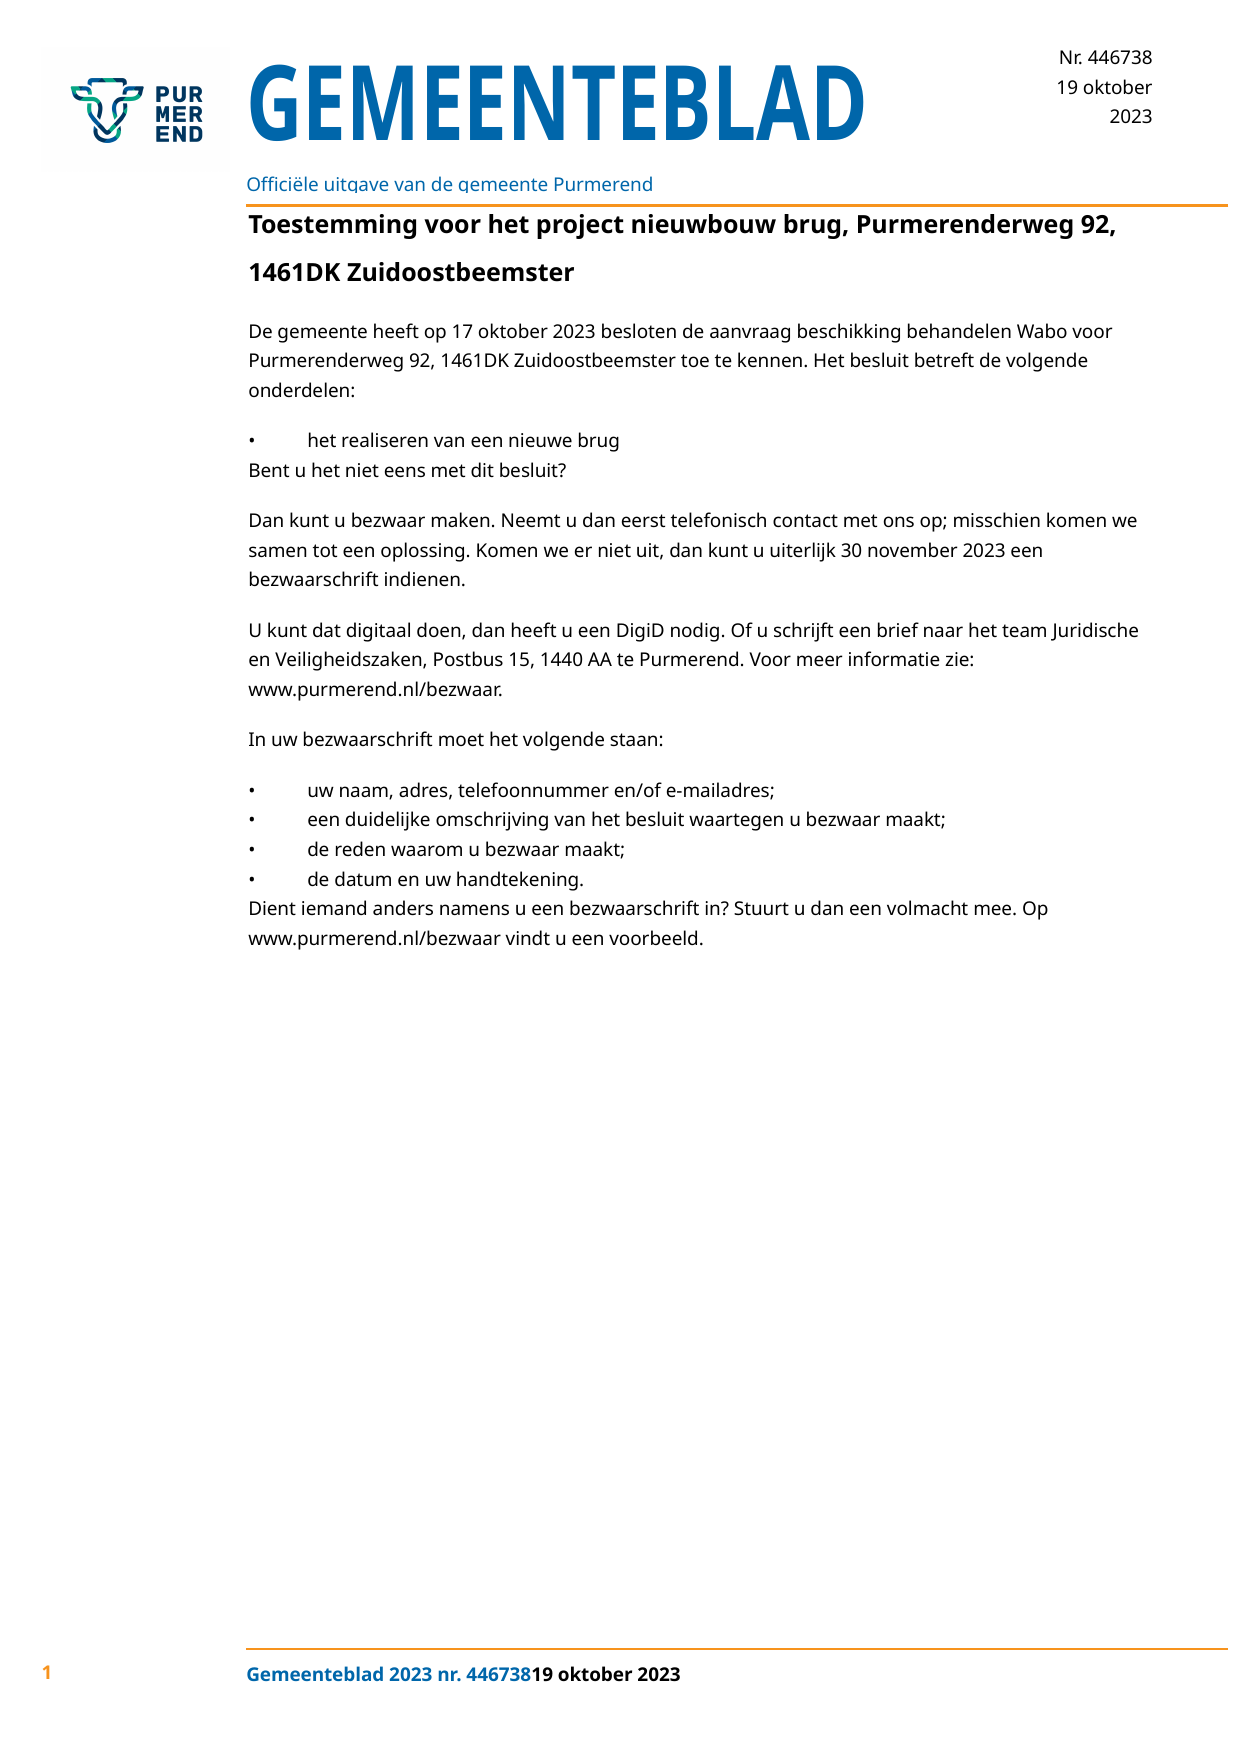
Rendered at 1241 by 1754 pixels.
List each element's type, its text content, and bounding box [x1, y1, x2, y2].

list uw naam, adres, telefoonnummer en/of e-mailadres; [248, 777, 1152, 803]
list het realiseren van een nieuwe brug [248, 427, 1152, 453]
list een duidelijke omschrijving van het besluit waartegen u bezwaar maakt; [248, 807, 1152, 832]
text In uw bezwaarschrift moet het volgende staan: [248, 727, 1152, 752]
text Dan kunt u bezwaar maken. Neemt u dan eerst telefonisch contact met ons op; misschien komen we samen tot een oplossing. Komen we er niet uit, dan kunt u uiterlijk 30 november 2023 een bezwaarschrift indienen. [248, 507, 1152, 592]
text De gemeente heeft op 17 oktober 2023 besloten de aanvraag beschikking behandelen Wabo voor Purmerenderweg 92, 1461DK Zuidoostbeemster toe te kennen. Het besluit betreft de volgende onderdelen: [248, 318, 1152, 403]
text Dient iemand anders namens u een bezwaarschrift in? Stuurt u dan een volmacht mee. Op www.purmerend.nl/bezwaar vindt u een voorbeeld. [248, 895, 1152, 951]
text Bent u het niet eens met dit besluit? [248, 457, 1152, 483]
list de datum en uw handtekening. [248, 866, 1152, 892]
text U kunt dat digitaal doen, dan heeft u een DigiD nodig. Of u schrijft een brief naar het team Juridische en Veiligheidszaken, Postbus 15, 1440 AA te Purmerend. Voor meer informatie zie: www.purmerend.nl/bezwaar. [248, 617, 1152, 702]
picture [41, 47, 231, 172]
text Toestemming voor het project nieuwbouw brug, Purmerenderweg 92, 1461DK Zuidoostbeemster [248, 207, 1152, 288]
list de reden waarom u bezwaar maakt; [248, 836, 1152, 862]
